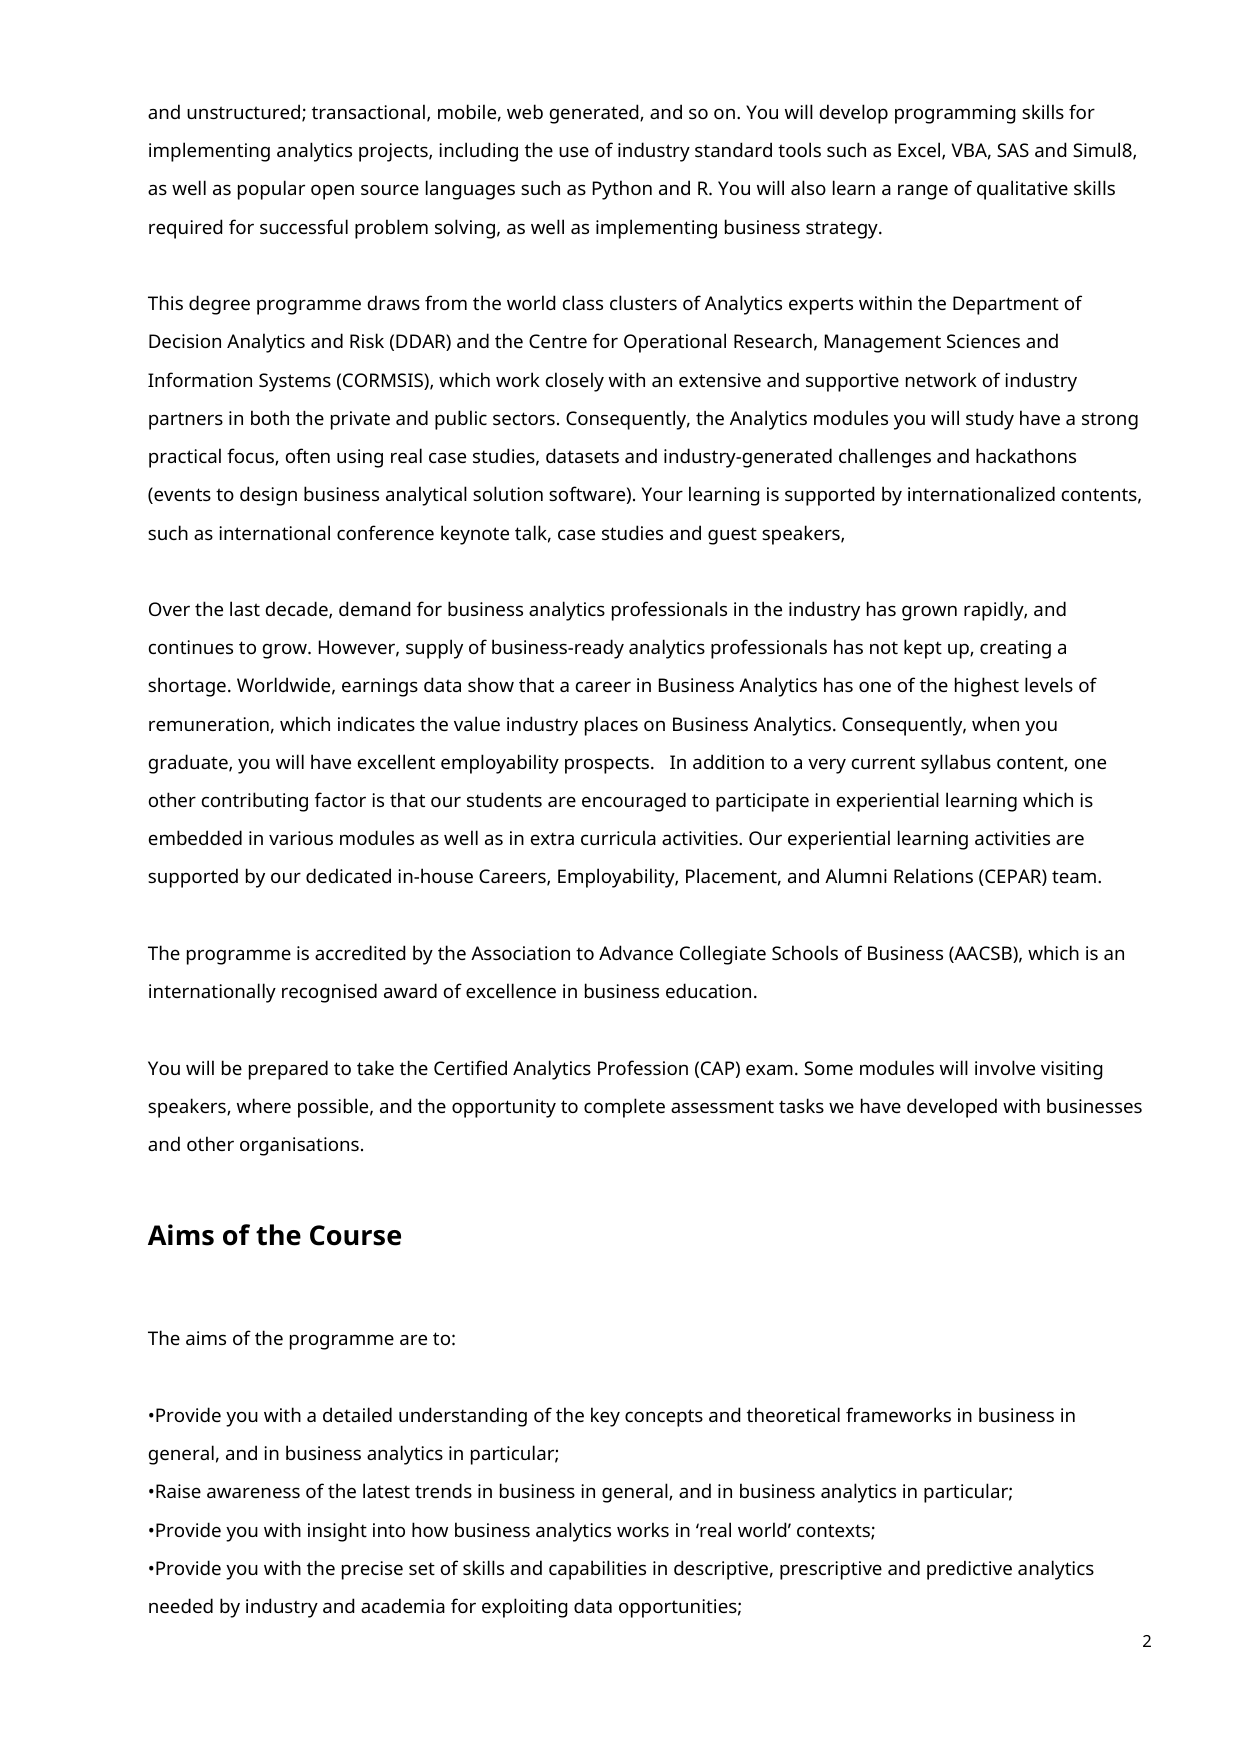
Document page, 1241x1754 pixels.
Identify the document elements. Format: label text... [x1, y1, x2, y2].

subtitle Aims of the Course [148, 1217, 1152, 1253]
text The aims of the programme are to: •Provide you with a detailed understanding of the key concepts and theoretical frameworks in business in general, and in business analytics in particular; •Raise awareness of the latest trends in business in general, and in business analytics in particular; •Provide you with insight into how business analytics works in ‘real world’ contexts; •Provide you with the precise set of skills and capabilities in descriptive, prescriptive and predictive analytics needed by industry and academia for exploiting data opportunities; [148, 1326, 1152, 1619]
text and unstructured; transactional, mobile, web generated, and so on. You will develop programming skills for implementing analytics projects, including the use of industry standard tools such as Excel, VBA, SAS and Simul8, as well as popular open source languages such as Python and R. You will also learn a range of qualitative skills required for successful problem solving, as well as implementing business strategy. This degree programme draws from the world class clusters of Analytics experts within the Department of Decision Analytics and Risk (DDAR) and the Centre for Operational Research, Management Sciences and Information Systems (CORMSIS), which work closely with an extensive and supportive network of industry partners in both the private and public sectors. Consequently, the Analytics modules you will study have a strong practical focus, often using real case studies, datasets and industry-generated challenges and hackathons (events to design business analytical solution software). Your learning is supported by internationalized contents, such as international conference keynote talk, case studies and guest speakers, Over the last decade, demand for business analytics professionals in the industry has grown rapidly, and continues to grow. However, supply of business-ready analytics professionals has not kept up, creating a shortage. Worldwide, earnings data show that a career in Business Analytics has one of the highest levels of remuneration, which indicates the value industry places on Business Analytics. Consequently, when you graduate, you will have excellent employability prospects. In addition to a very current syllabus content, one other contributing factor is that our students are encouraged to participate in experiential learning which is embedded in various modules as well as in extra curricula activities. Our experiential learning activities are supported by our dedicated in-house Careers, Employability, Placement, and Alumni Relations (CEPAR) team. The programme is accredited by the Association to Advance Collegiate Schools of Business (AACSB), which is an internationally recognised award of excellence in business education. You will be prepared to take the Certified Analytics Profession (CAP) exam. Some modules will involve visiting speakers, where possible, and the opportunity to complete assessment tasks we have developed with businesses and other organisations. [148, 99, 1145, 1157]
